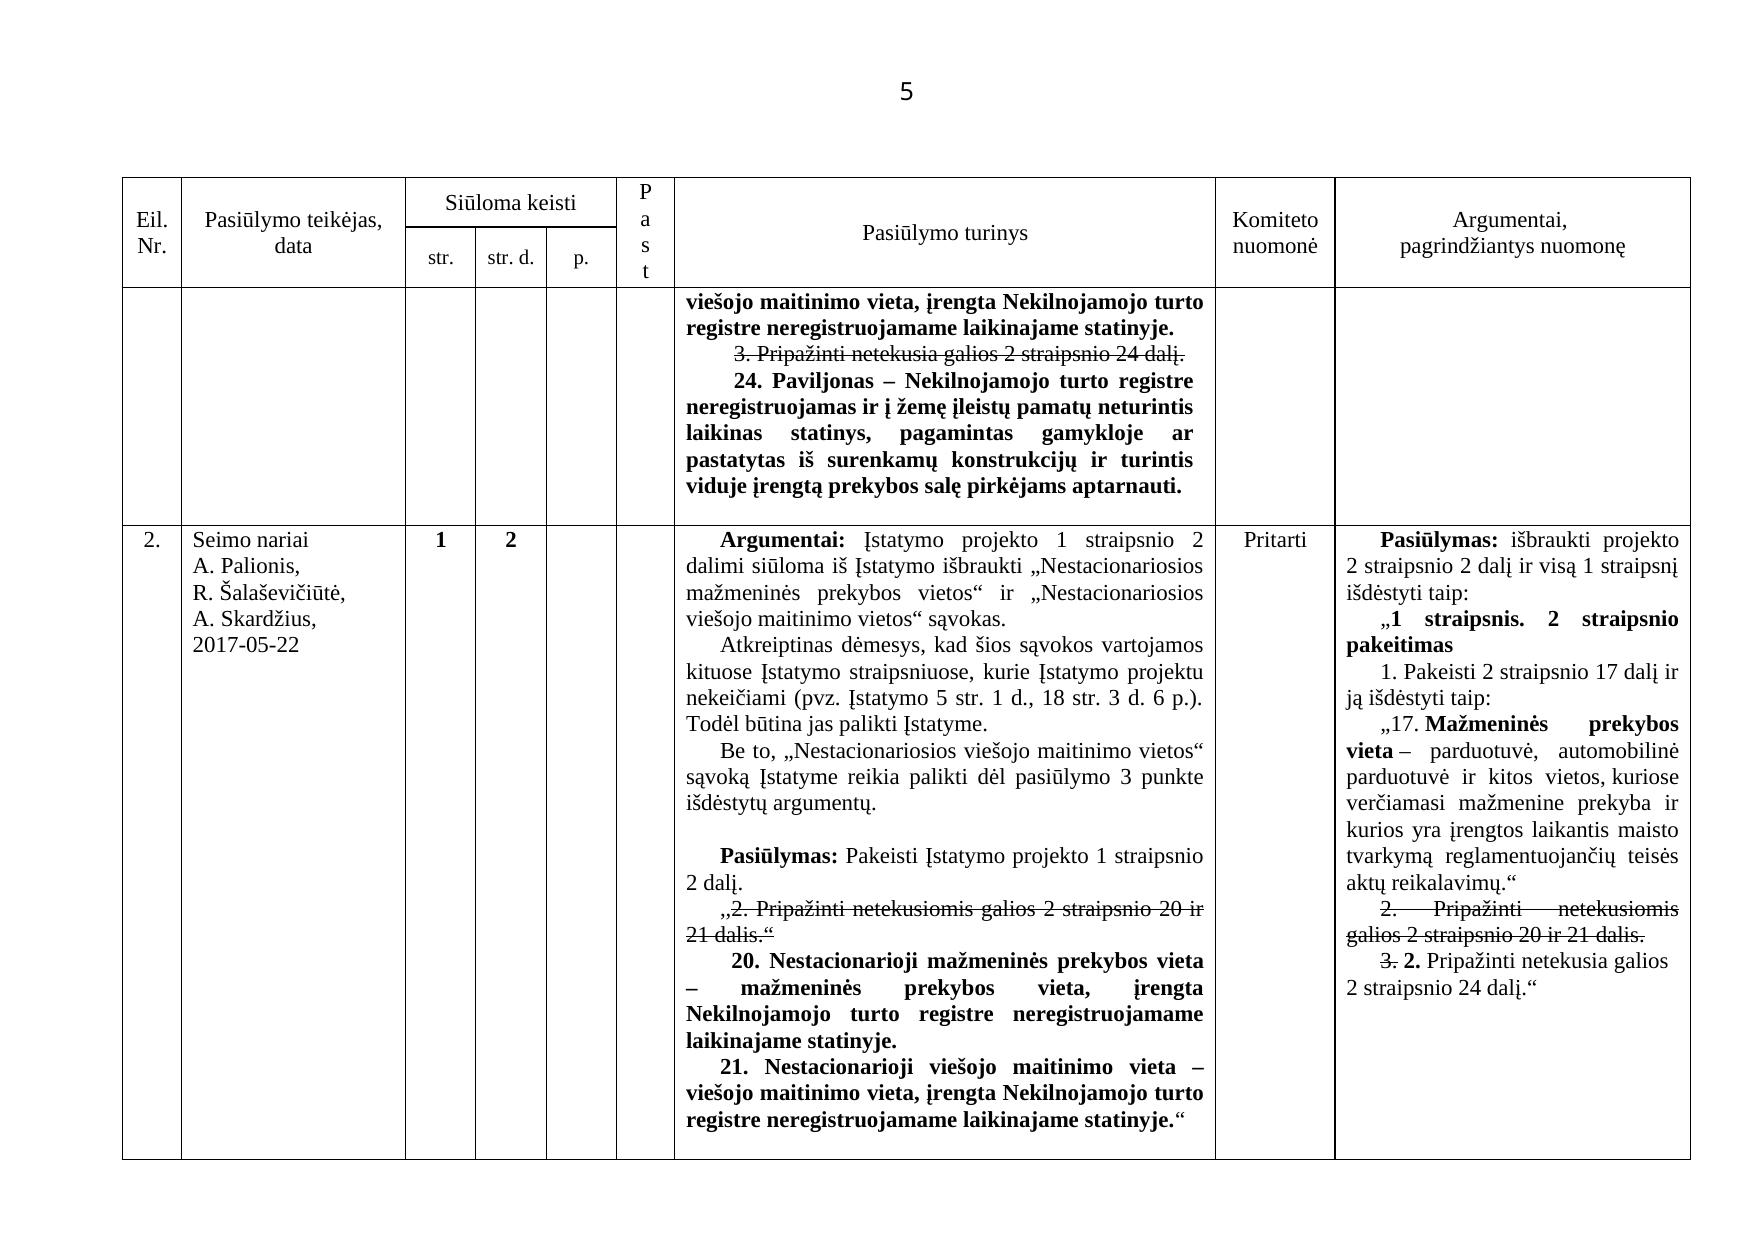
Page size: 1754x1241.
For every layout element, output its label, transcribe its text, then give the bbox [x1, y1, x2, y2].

table_cell 1 [406, 526, 475, 1158]
table_cell [617, 288, 674, 525]
table_cell Pasiūlymas: išbraukti projekto 2 straipsnio 2 dalį ir visą 1 straipsnį išdėstyti taip: „1 straipsnis. 2 straipsnio pakeitimas 1. Pakeisti 2 straipsnio 17 dalį ir ją išdėstyti taip: „17. Mažmeninės prekybos vieta – parduotuvė, automobilinė parduotuvė ir kitos vietos, kuriose verčiamasi mažmenine prekyba ir kurios yra įrengtos laikantis maisto tvarkymą reglamentuojančių teisės aktų reikalavimų.“ 2. Pripažinti netekusiomis galios 2 straipsnio 20 ir 21 dalis. 3. 2. Pripažinti netekusia galios 2 straipsnio 24 dalį.“ [1336, 526, 1690, 1158]
table_cell [617, 526, 674, 1158]
table_cell str. d. [476, 228, 546, 287]
table_header Eil. Nr. [123, 178, 181, 287]
table_cell p. [547, 228, 616, 287]
table_header Pastabos [617, 178, 674, 287]
table_cell [182, 288, 405, 525]
table_cell [1216, 288, 1334, 525]
table_cell [476, 288, 546, 525]
table_header Argumentai, pagrindžiantys nuomonę [1336, 178, 1690, 287]
table_cell [1336, 288, 1690, 525]
table_header Siūloma keisti [406, 178, 616, 226]
table_cell [547, 526, 616, 1158]
table_header Komiteto nuomonė [1216, 178, 1334, 287]
table_cell [123, 288, 181, 525]
table_cell Pritarti [1216, 526, 1334, 1158]
table_cell 2. [123, 526, 181, 1158]
table_cell str. [406, 228, 475, 287]
table_cell 2 [476, 526, 546, 1158]
table_cell [406, 288, 475, 525]
table_cell [547, 288, 616, 525]
table_cell Seimo nariai A. Palionis, R. Šalaševičiūtė, A. Skardžius, 2017-05-22 [182, 526, 405, 1158]
table_header Pasiūlymo teikėjas, data [182, 178, 405, 287]
table_header Pasiūlymo turinys [675, 178, 1215, 287]
